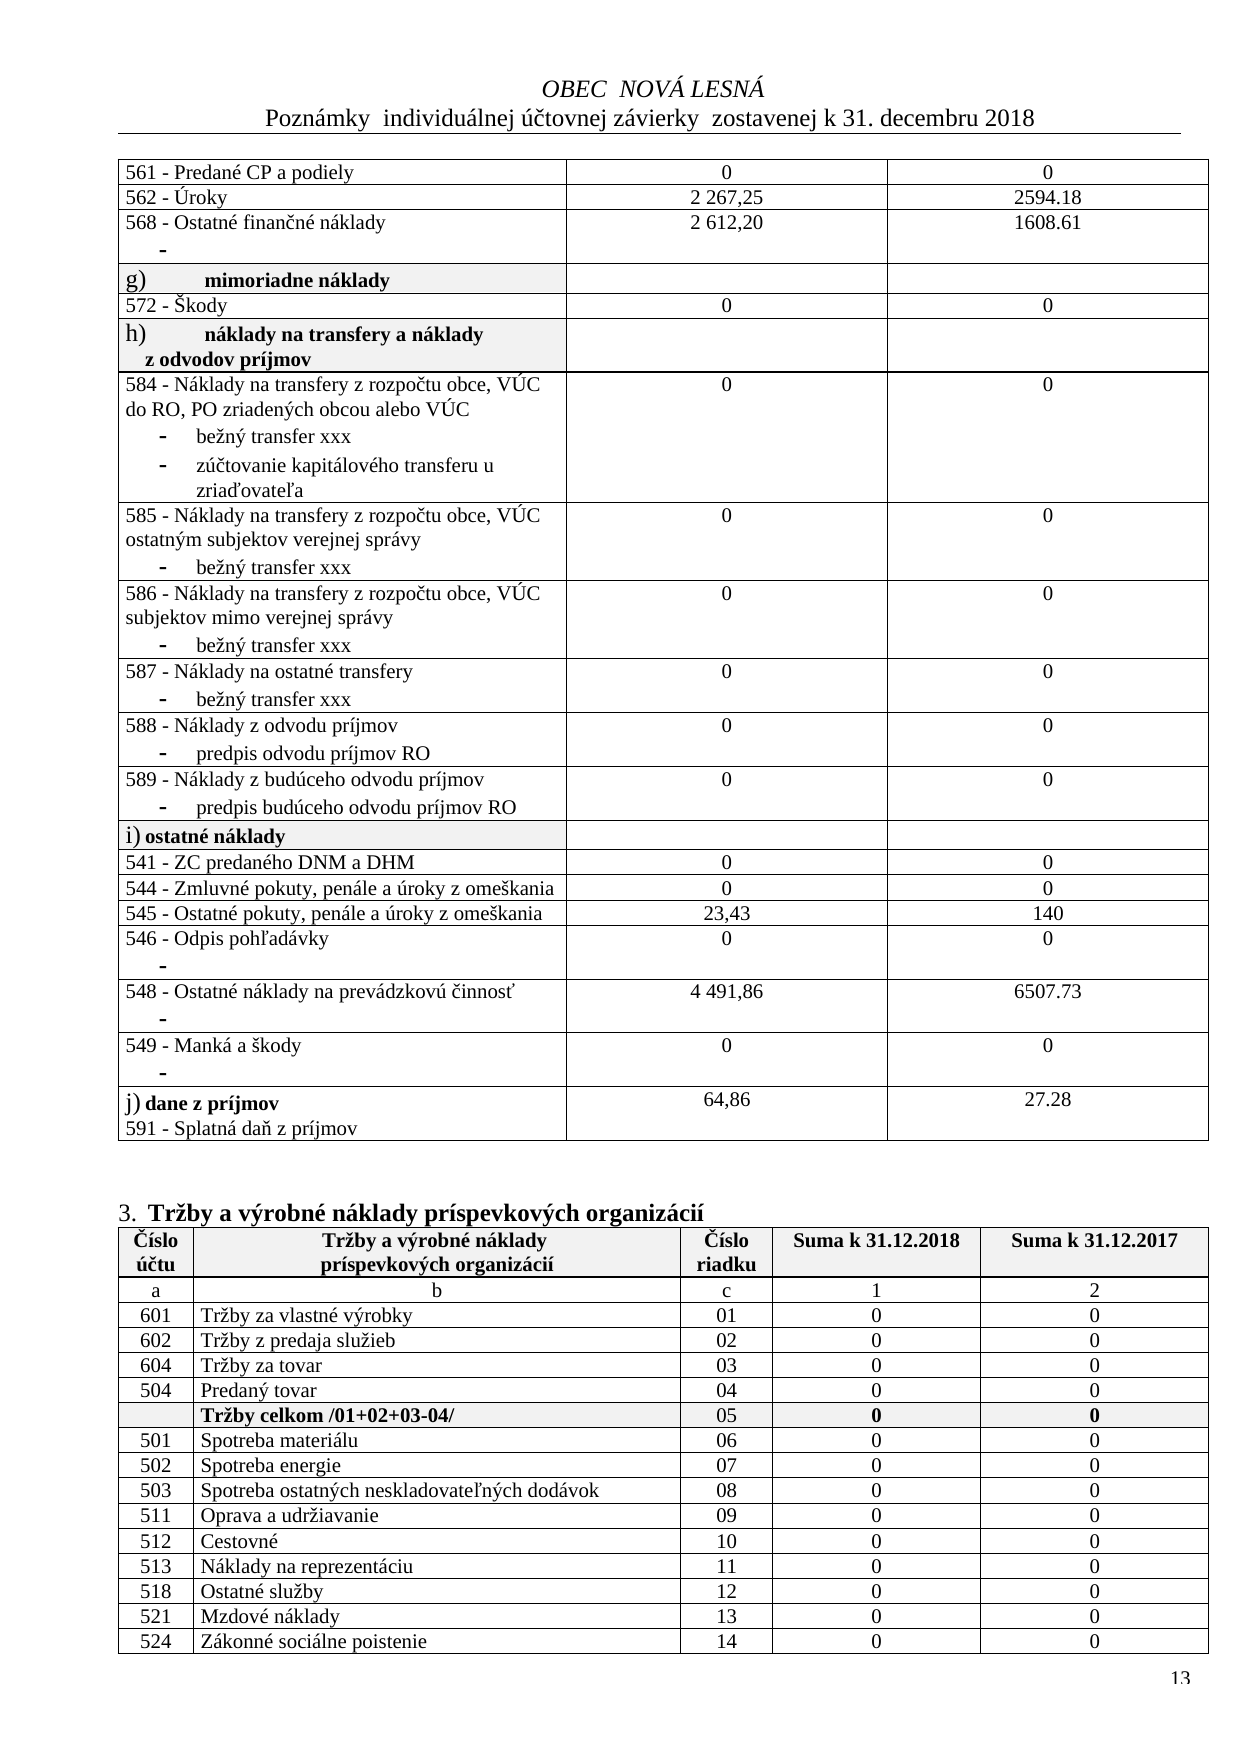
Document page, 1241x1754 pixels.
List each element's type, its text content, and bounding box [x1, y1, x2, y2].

table_cell 562 - Úroky [119, 185, 566, 209]
table_cell 64,86 [567, 1087, 887, 1140]
table_cell ostatné náklady [119, 821, 566, 849]
table_cell 0 [773, 1579, 980, 1603]
table_cell 0 [773, 1529, 980, 1553]
table_cell 0 [773, 1604, 980, 1628]
table_cell 02 [681, 1328, 772, 1352]
table_cell 0 [888, 373, 1208, 502]
table_cell 0 [981, 1579, 1208, 1603]
table_cell Spotreba materiálu [194, 1428, 680, 1452]
table_cell 0 [981, 1378, 1208, 1402]
table_cell 0 [981, 1353, 1208, 1377]
table_cell 502 [119, 1453, 193, 1477]
table_header Číslo riadku [681, 1228, 772, 1276]
table_cell 0 [567, 294, 887, 317]
table_cell 504 [119, 1378, 193, 1402]
table_cell 0 [773, 1453, 980, 1477]
table_cell 6507,73 [888, 980, 1208, 1032]
table_cell Spotreba energie [194, 1453, 680, 1477]
table_cell 140 [888, 901, 1208, 924]
table_cell 0 [567, 373, 887, 502]
table_cell 09 [681, 1504, 772, 1527]
table_cell 0 [567, 581, 887, 658]
table_cell 0 [981, 1328, 1208, 1352]
table_cell Oprava a udržiavanie [194, 1504, 680, 1527]
table_cell 1608,61 [888, 210, 1208, 263]
table_cell 06 [681, 1428, 772, 1452]
table_cell 0 [981, 1403, 1208, 1427]
table_cell Tržby celkom /01+02+03-04/ [194, 1403, 680, 1427]
table_cell Náklady na reprezentáciu [194, 1554, 680, 1578]
table_cell 0 [888, 294, 1208, 317]
table_cell 11 [681, 1554, 772, 1578]
table_cell 0 [773, 1353, 980, 1377]
table_cell 08 [681, 1478, 772, 1502]
table_cell Spotreba ostatných neskladovateľných dodávok [194, 1478, 680, 1502]
table_cell [888, 821, 1208, 849]
table_header Číslo účtu [119, 1228, 193, 1276]
table_cell Tržby z predaja služieb [194, 1328, 680, 1352]
table_cell 0 [567, 659, 887, 712]
table_cell 604 [119, 1353, 193, 1377]
table_header Suma k 31.12.2017 [981, 1228, 1208, 1276]
table_cell 572 - Škody [119, 294, 566, 317]
table_cell 0 [773, 1504, 980, 1527]
table_cell [888, 319, 1208, 371]
table_cell 0 [981, 1428, 1208, 1452]
table_cell Tržby za vlastné výrobky [194, 1303, 680, 1327]
table_cell 07 [681, 1453, 772, 1477]
table_cell 0 [567, 713, 887, 766]
table_cell 0 [981, 1554, 1208, 1578]
table_cell a [119, 1278, 193, 1302]
table_cell 601 [119, 1303, 193, 1327]
table_cell 2 267,25 [567, 185, 887, 209]
table_cell 0 [773, 1303, 980, 1327]
table_cell 0 [981, 1504, 1208, 1527]
table_cell 568 - Ostatné finančné náklady [119, 210, 566, 263]
table_cell 27,28 [888, 1087, 1208, 1140]
table_cell Predaný tovar [194, 1378, 680, 1402]
table_cell [567, 821, 887, 849]
table_cell 01 [681, 1303, 772, 1327]
table_cell 0 [567, 926, 887, 978]
table_cell Tržby za tovar [194, 1353, 680, 1377]
table_header Tržby a výrobné náklady príspevkových organizácií [194, 1228, 680, 1276]
table_cell 0 [773, 1403, 980, 1427]
table_cell 549 - Manká a škody [119, 1033, 566, 1086]
table_cell c [681, 1278, 772, 1302]
table_cell 0 [888, 1033, 1208, 1086]
table_cell 587 - Náklady na ostatné transfery bežný transfer xxx [119, 659, 566, 712]
table_cell 0 [981, 1604, 1208, 1628]
table_cell 518 [119, 1579, 193, 1603]
table_cell 584 - Náklady na transfery z rozpočtu obce, VÚC do RO, PO zriadených obcou alebo VÚC bežný transfer xxx zúčtovanie kapitálového transferu u zriaďovateľa [119, 373, 566, 502]
table_cell 544 - Zmluvné pokuty, penále a úroky z omeškania [119, 875, 566, 899]
table_cell 0 [567, 1033, 887, 1086]
table_cell 0 [888, 503, 1208, 580]
table_cell mimoriadne náklady [119, 264, 566, 292]
table_cell 0 [888, 713, 1208, 766]
table_cell Ostatné služby [194, 1579, 680, 1603]
table_cell 0 [773, 1478, 980, 1502]
table_cell 0 [888, 659, 1208, 712]
table_cell 0 [567, 875, 887, 899]
table_cell 0 [981, 1303, 1208, 1327]
table_cell 521 [119, 1604, 193, 1628]
table_cell 602 [119, 1328, 193, 1352]
table_cell Zákonné sociálne poistenie [194, 1629, 680, 1653]
table_cell 0 [773, 1554, 980, 1578]
table_cell [888, 264, 1208, 292]
table_cell 0 [567, 160, 887, 184]
table_cell 585 - Náklady na transfery z rozpočtu obce, VÚC ostatným subjektov verejnej správy bežný transfer xxx [119, 503, 566, 580]
table_cell 0 [888, 581, 1208, 658]
table_cell náklady na transfery a náklady z odvodov príjmov [119, 319, 566, 371]
table_cell 0 [888, 160, 1208, 184]
table_cell 0 [888, 926, 1208, 978]
table_cell 512 [119, 1529, 193, 1553]
table_cell 13 [681, 1604, 772, 1628]
table_cell 541 - ZC predaného DNM a DHM [119, 850, 566, 874]
table_cell 12 [681, 1579, 772, 1603]
table_cell 0 [773, 1428, 980, 1452]
table_cell 561 - Predané CP a podiely [119, 160, 566, 184]
table_cell Cestovné [194, 1529, 680, 1553]
table_cell 0 [773, 1378, 980, 1402]
table_cell [119, 1403, 193, 1427]
table_cell dane z príjmov 591 - Splatná daň z príjmov [119, 1087, 566, 1140]
table_cell 524 [119, 1629, 193, 1653]
table_cell 0 [888, 875, 1208, 899]
table_cell 14 [681, 1629, 772, 1653]
table_cell 589 - Náklady z budúceho odvodu príjmov predpis budúceho odvodu príjmov RO [119, 767, 566, 819]
table_cell 501 [119, 1428, 193, 1452]
table_cell 0 [773, 1328, 980, 1352]
table_cell 2 [981, 1278, 1208, 1302]
table_cell 2594,18 [888, 185, 1208, 209]
table_cell [567, 264, 887, 292]
table_header Suma k 31.12.2018 [773, 1228, 980, 1276]
table_cell 0 [888, 850, 1208, 874]
table_cell 586 - Náklady na transfery z rozpočtu obce, VÚC subjektov mimo verejnej správy bežný transfer xxx [119, 581, 566, 658]
table_cell 545 - Ostatné pokuty, penále a úroky z omeškania [119, 901, 566, 924]
table_cell 0 [567, 850, 887, 874]
table_cell 0 [773, 1629, 980, 1653]
table_cell [567, 319, 887, 371]
table_cell 513 [119, 1554, 193, 1578]
table_cell 0 [567, 503, 887, 580]
table_cell 0 [981, 1453, 1208, 1477]
table_cell 548 - Ostatné náklady na prevádzkovú činnosť [119, 980, 566, 1032]
table_cell 0 [981, 1478, 1208, 1502]
table_cell Mzdové náklady [194, 1604, 680, 1628]
table_cell 0 [981, 1629, 1208, 1653]
table_cell 0 [567, 767, 887, 819]
table_cell 1 [773, 1278, 980, 1302]
table_cell 23,43 [567, 901, 887, 924]
table_cell 05 [681, 1403, 772, 1427]
table_cell 10 [681, 1529, 772, 1553]
table_cell 588 - Náklady z odvodu príjmov predpis odvodu príjmov RO [119, 713, 566, 766]
table_cell 546 - Odpis pohľadávky [119, 926, 566, 978]
table_cell 03 [681, 1353, 772, 1377]
table_cell 2 612,20 [567, 210, 887, 263]
table_cell 511 [119, 1504, 193, 1527]
list Tržby a výrobné náklady príspevkových organizácií [118, 1198, 1181, 1227]
table_cell 04 [681, 1378, 772, 1402]
table_cell b [194, 1278, 680, 1302]
table_cell 0 [888, 767, 1208, 819]
table_cell 4 491,86 [567, 980, 887, 1032]
table_cell 503 [119, 1478, 193, 1502]
table_cell 0 [981, 1529, 1208, 1553]
